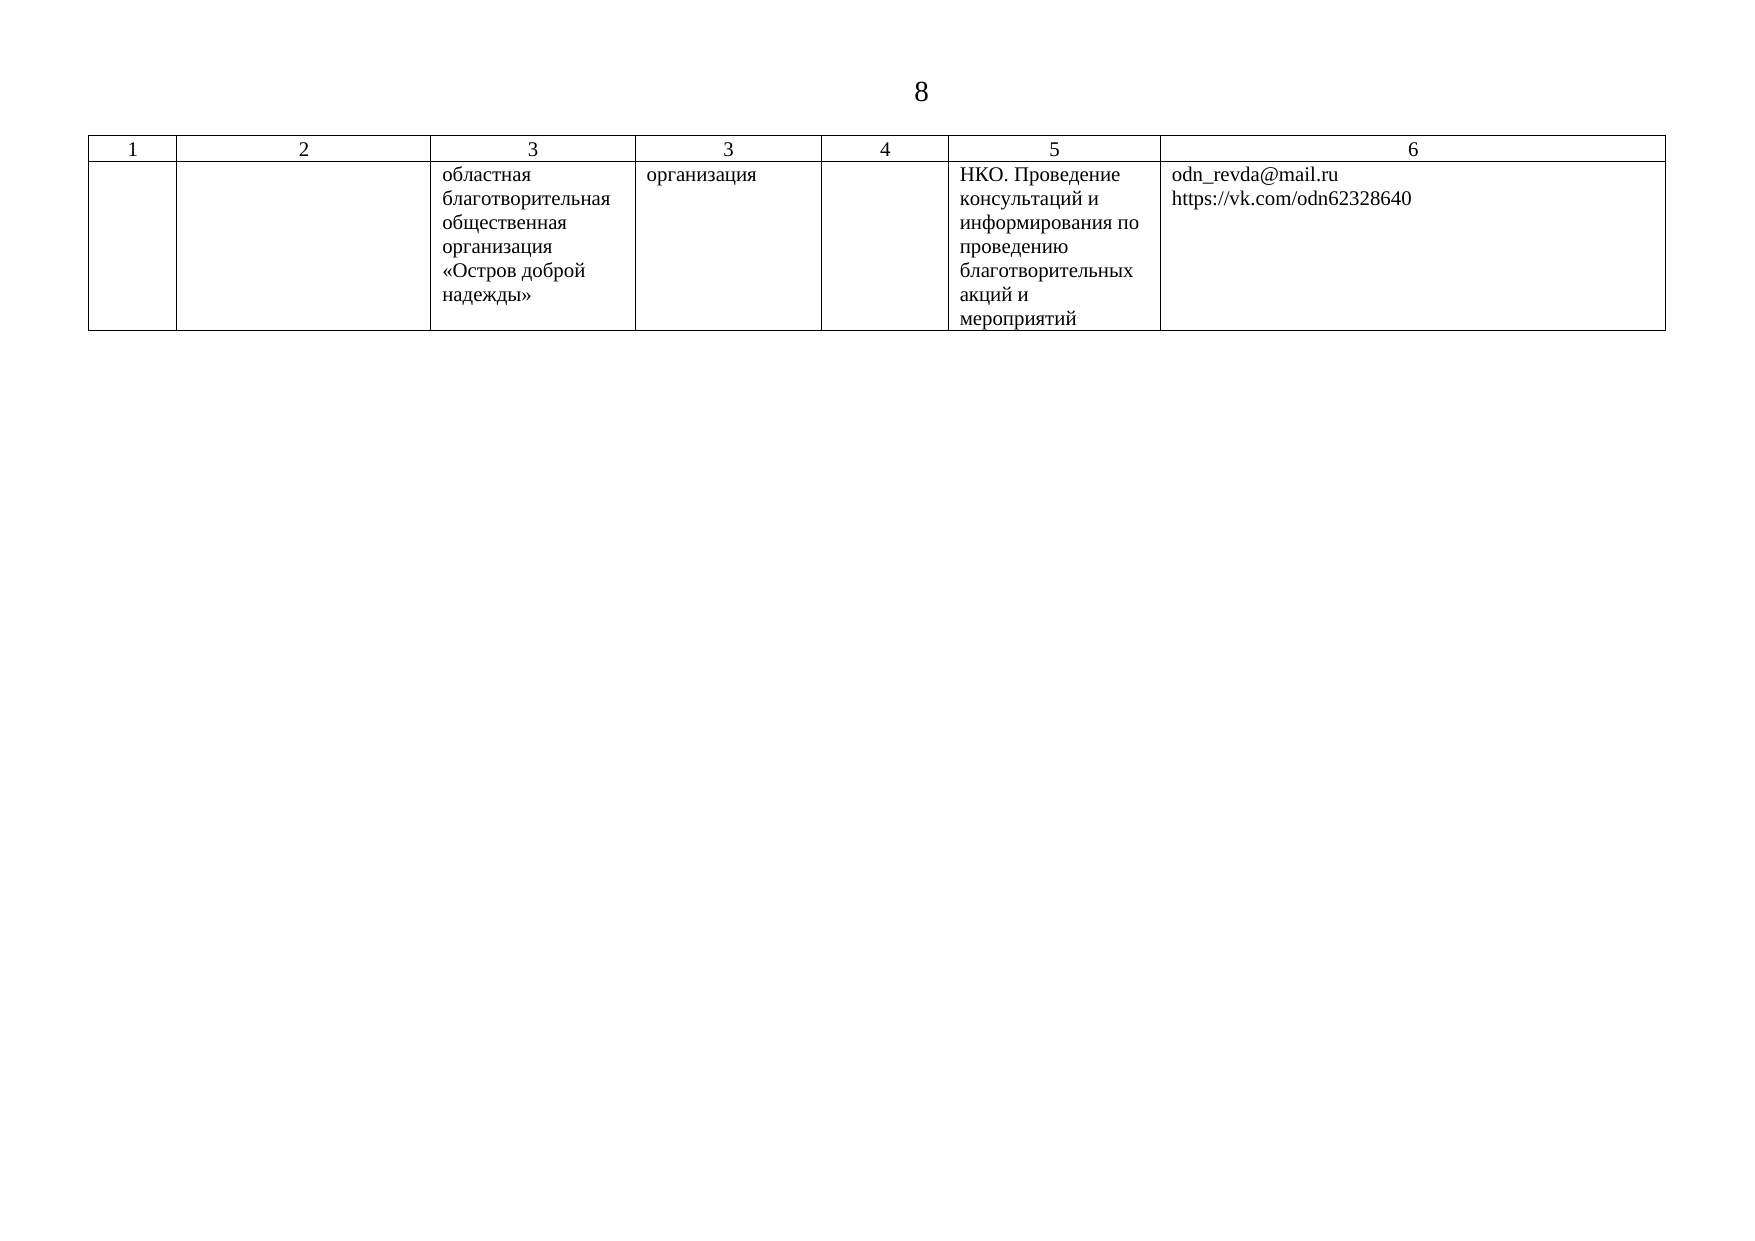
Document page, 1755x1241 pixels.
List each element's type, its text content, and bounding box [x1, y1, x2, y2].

table_header 6 [1161, 136, 1665, 161]
table_cell организация [636, 162, 821, 330]
table_header 5 [949, 136, 1160, 161]
table_header 2 [177, 136, 430, 161]
table_cell [177, 162, 430, 330]
table_cell [822, 162, 948, 330]
table_header 4 [822, 136, 948, 161]
table_header 3 [636, 136, 821, 161]
table_cell odn_revda@mail.ru https://vk.com/odn62328640 [1161, 162, 1665, 330]
table_cell [89, 162, 176, 330]
table_cell НКО. Проведение консультаций и информирования по проведению благотворительных акций и мероприятий [949, 162, 1160, 330]
table_header 3 [431, 136, 635, 161]
table_header 1 [89, 136, 176, 161]
table_cell областная благотворительная общественная организация «Остров доброй надежды» [431, 162, 635, 330]
